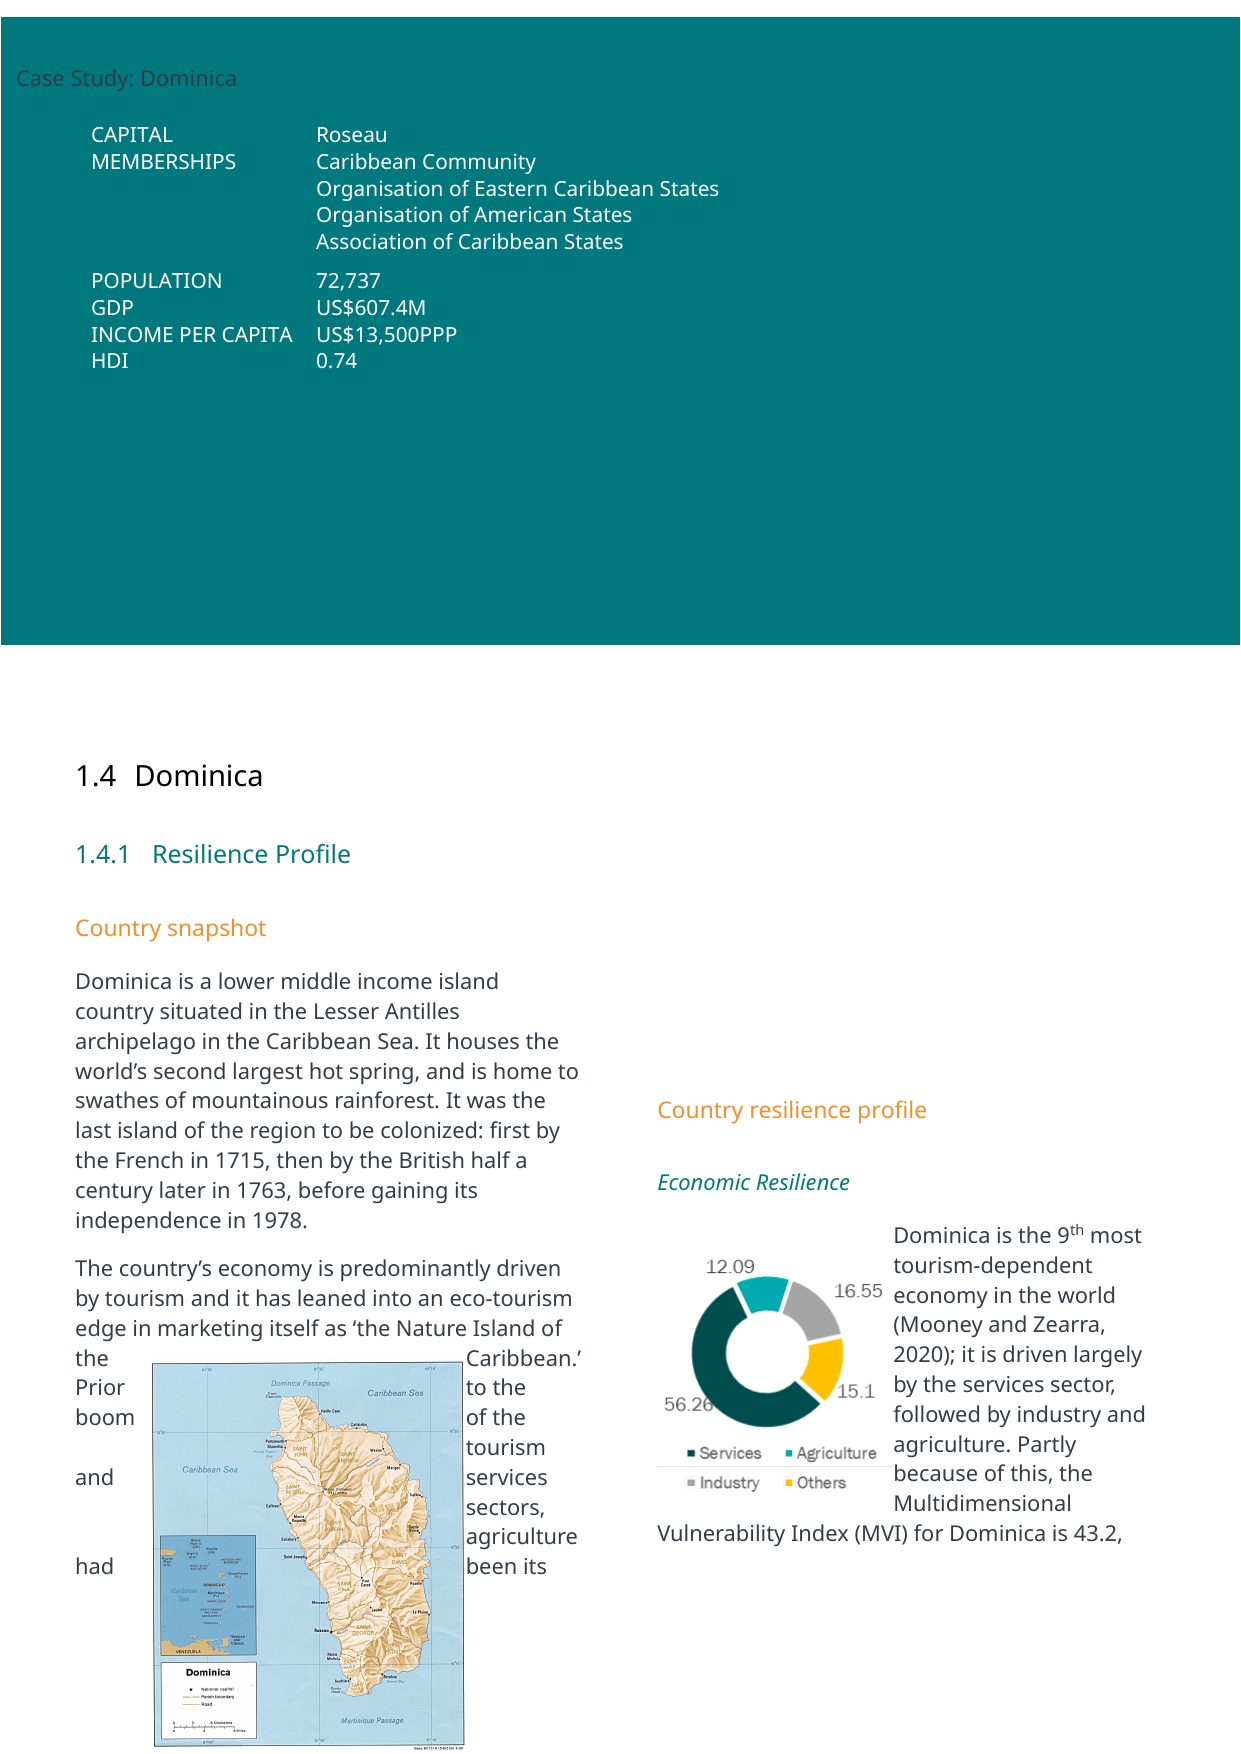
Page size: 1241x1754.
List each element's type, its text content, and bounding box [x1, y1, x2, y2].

subtitle Country resilience profile [657, 1094, 1165, 1126]
subtitle Country snapshot [75, 912, 583, 943]
text The country’s economy is predominantly driven by tourism and it has leaned into an eco-tourism edge in marketing itself as ‘the Nature Island of the Caribbean.’ Prior to the boom of the tourism and services sectors, agriculture had been its primary driver. Presently, bananas, citrus fruits, coffee, and cocoa are its primary exports. [75, 1253, 583, 1581]
subtitle Dominica [75, 755, 583, 795]
subtitle Economic Resilience [657, 1167, 1165, 1197]
text Dominica is the 9th most tourism-dependent economy in the world (Mooney and Zearra, 2020); it is driven largely by the services sector, followed by industry and agriculture. Partly because of this, the Multidimensional Vulnerability Index (MVI) for Dominica is 43.2, [657, 1220, 1165, 1548]
subtitle Resilience Profile [75, 836, 583, 870]
text Dominica is a lower middle income island country situated in the Lesser Antilles archipelago in the Caribbean Sea. It houses the world’s second largest hot spring, and is home to swathes of mountainous rainforest. It was the last island of the region to be colonized: first by the French in 1715, then by the British half a century later in 1763, before gaining its independence in 1978. [75, 966, 583, 1234]
